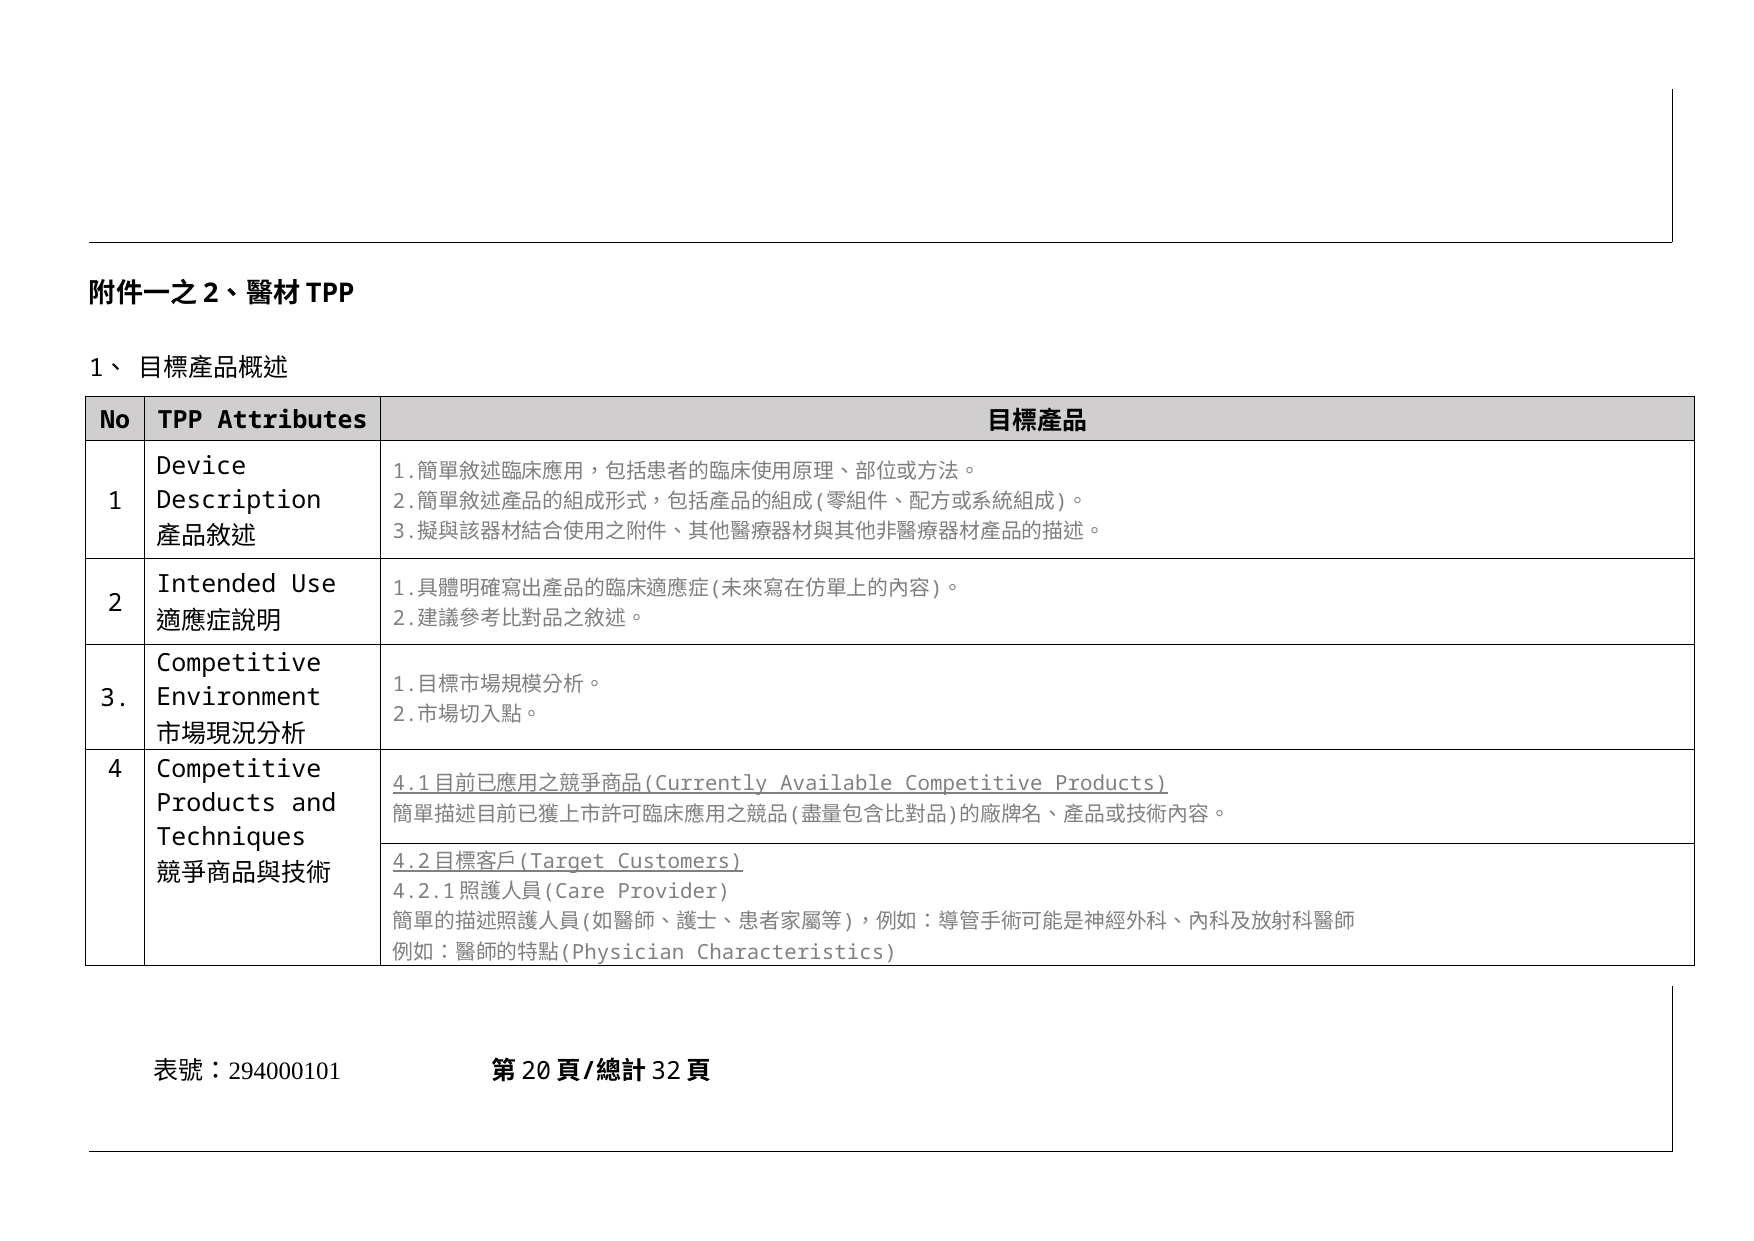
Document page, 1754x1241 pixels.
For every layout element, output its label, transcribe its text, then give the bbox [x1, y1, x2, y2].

table_cell Device Description 產品敘述 [145, 441, 380, 558]
table_header 目標產品 [381, 397, 1694, 440]
table_cell 4.1目前已應用之競爭商品(Currently Available Competitive Products) 簡單描述目前已獲上市許可臨床應用之競品(盡量包含比對品)的廠牌名、產品或技術內容。 [381, 750, 1694, 843]
table_cell Competitive Environment 市場現況分析 [145, 645, 380, 749]
table_cell 4 [86, 750, 144, 965]
list 目標產品概述 [89, 347, 1665, 384]
text 附件一之2、醫材TPP [89, 271, 1665, 310]
table_header No [86, 397, 144, 440]
table_cell 4.2目標客戶(Target Customers) 4.2.1照護人員(Care Provider) 簡單的描述照護人員(如醫師、護士、患者家屬等)，例如：導管手術可能是神經外科、內科及放射科醫師 例如：醫師的特點(Physician Characteristics) [381, 844, 1694, 965]
table_header TPP Attributes [145, 397, 380, 440]
table_cell Competitive Products and Techniques 競爭商品與技術 [145, 750, 380, 965]
table_cell 1.具體明確寫出產品的臨床適應症(未來寫在仿單上的內容)。 2.建議參考比對品之敘述。 [381, 559, 1694, 644]
table_cell 2 [86, 559, 144, 644]
table_cell Intended Use 適應症說明 [145, 559, 380, 644]
table_cell 1.目標市場規模分析。 2.市場切入點。 [381, 645, 1694, 749]
table_cell 3. [86, 645, 144, 749]
table_cell 1 [86, 441, 144, 558]
table_cell 1.簡單敘述臨床應用，包括患者的臨床使用原理、部位或方法。 2.簡單敘述產品的組成形式，包括產品的組成(零組件、配方或系統組成)。 3.擬與該器材結合使用之附件、其他醫療器材與其他非醫療器材產品的描述。 [381, 441, 1694, 558]
